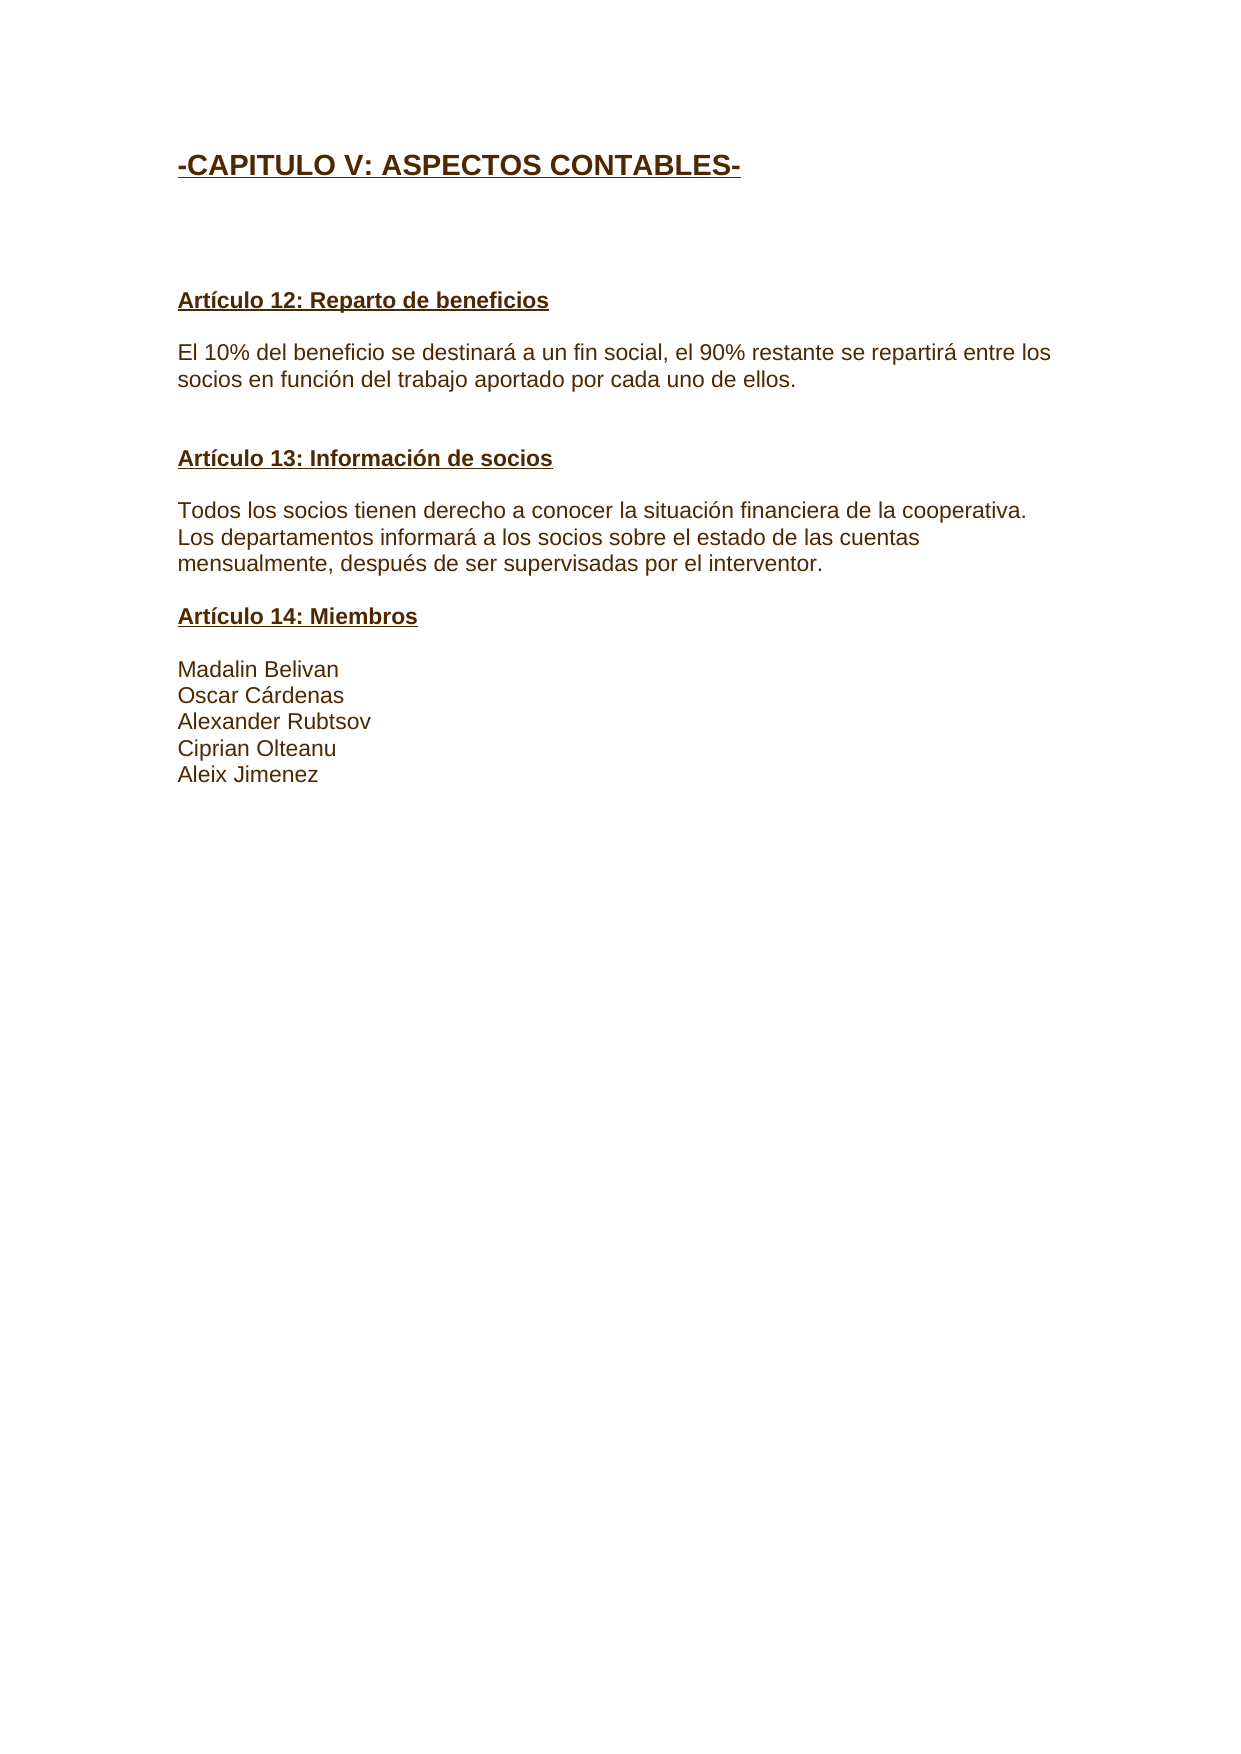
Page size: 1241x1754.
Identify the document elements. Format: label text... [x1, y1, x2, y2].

text Madalin Belivan [177, 656, 1063, 682]
text Oscar Cárdenas [177, 682, 1063, 708]
text Ciprian Olteanu [177, 734, 1063, 761]
text Aleix Jimenez [177, 761, 1063, 787]
text Artículo 14: Miembros [177, 603, 1063, 629]
text -CAPITULO V: ASPECTOS CONTABLES- Artículo 12: Reparto de beneficios El 10% del beneficio se destinará a un fin social, el 90% restante se repartirá entre los socios en función del trabajo aportado por cada uno de ellos. Artículo 13: Información de socios Todos los socios tienen derecho a conocer la situación financiera de la cooperativa. Los departamentos informará a los socios sobre el estado de las cuentas mensualmente, después de ser supervisadas por el interventor. [177, 148, 1063, 576]
text Alexander Rubtsov [177, 708, 1063, 734]
